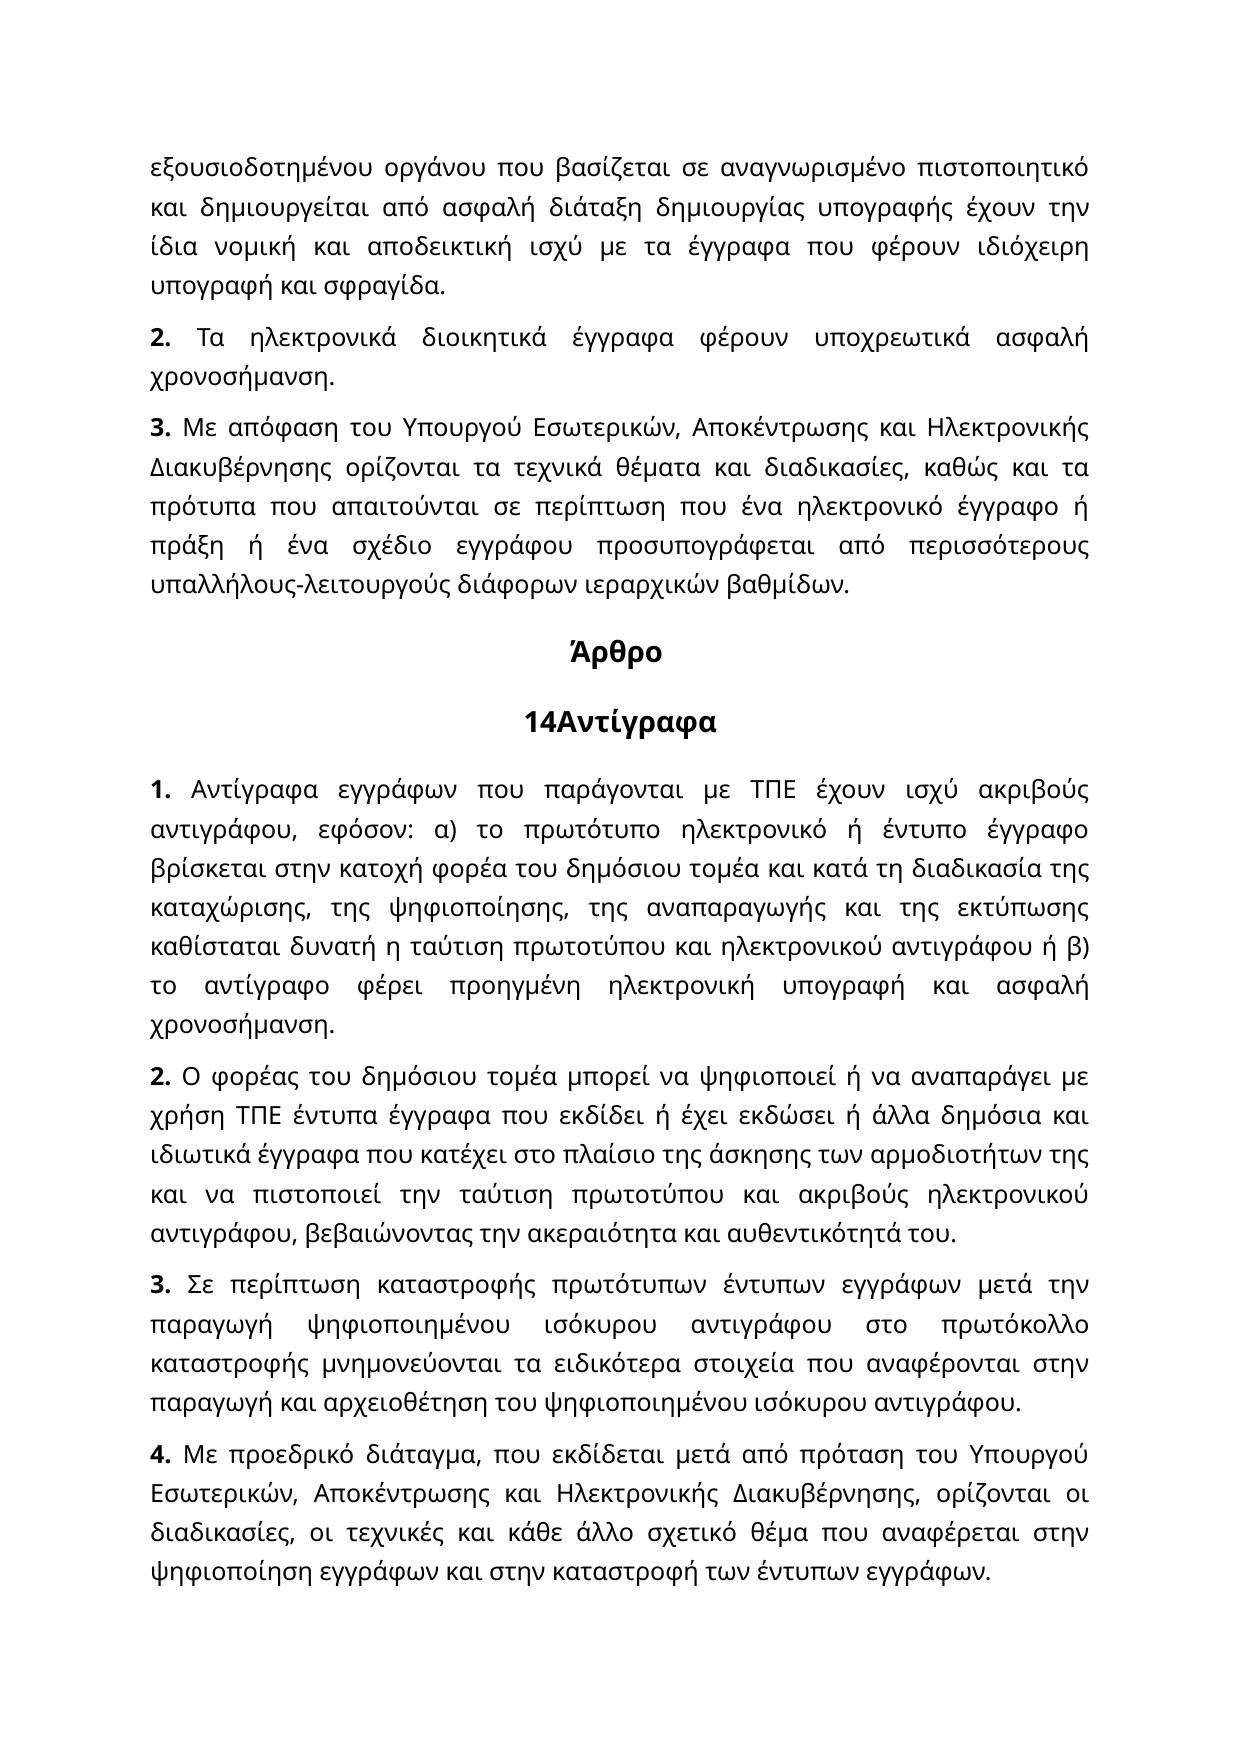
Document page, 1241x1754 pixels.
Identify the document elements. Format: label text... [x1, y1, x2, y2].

text 1. Αντίγραφα εγγράφων που παράγονται με ΤΠΕ έχουν ισχύ ακριβούς αντιγράφου, εφόσον: α) το πρωτότυπο ηλεκτρονικό ή έντυπο έγγραφο βρίσκεται στην κατοχή φορέα του δημόσιου τομέα και κατά τη διαδικασία της καταχώρισης, της ψηφιοποίησης, της αναπαραγωγής και της εκτύπωσης καθίσταται δυνατή η ταύτιση πρωτοτύπου και ηλεκτρονικού αντιγράφου ή β) το αντίγραφο φέρει προηγμένη ηλεκτρονική υπογραφή και ασφαλή χρονοσήμανση. [150, 772, 1090, 1041]
text 4. Με προεδρικό διάταγμα, που εκδίδεται μετά από πρόταση του Υπουργού Εσωτερικών, Αποκέντρωσης και Ηλεκτρονικής Διακυβέρνησης, ορίζονται οι διαδικασίες, οι τεχνικές και κάθε άλλο σχετικό θέμα που αναφέρεται στην ψηφιοποίηση εγγράφων και στην καταστροφή των έντυπων εγγράφων. [150, 1436, 1090, 1588]
text 2. Τα ηλεκτρονικά διοικητικά έγγραφα φέρουν υποχρεωτικά ασφαλή χρονοσήμανση. [150, 319, 1090, 392]
text εξουσιοδοτημένου οργάνου που βασίζεται σε αναγνωρισμένο πιστοποιητικό και δημιουργείται από ασφαλή διάταξη δημιουργίας υπογραφής έχουν την ίδια νομική και αποδεικτική ισχύ με τα έγγραφα που φέρουν ιδιόχειρη υπογραφή και σφραγίδα. [150, 150, 1090, 302]
subtitle Άρθρο [150, 631, 1090, 671]
subtitle 14Αντίγραφα [150, 701, 1090, 741]
text 3. Σε περίπτωση καταστροφής πρωτότυπων έντυπων εγγράφων μετά την παραγωγή ψηφιοποιημένου ισόκυρου αντιγράφου στο πρωτόκολλο καταστροφής μνημονεύονται τα ειδικότερα στοιχεία που αναφέρονται στην παραγωγή και αρχειοθέτηση του ψηφιοποιημένου ισόκυρου αντιγράφου. [150, 1267, 1090, 1419]
text 2. Ο φορέας του δημόσιου τομέα μπορεί να ψηφιοποιεί ή να αναπαράγει με χρήση ΤΠΕ έντυπα έγγραφα που εκδίδει ή έχει εκδώσει ή άλλα δημόσια και ιδιωτικά έγγραφα που κατέχει στο πλαίσιο της άσκησης των αρμοδιοτήτων της και να πιστοποιεί την ταύτιση πρωτοτύπου και ακριβούς ηλεκτρονικού αντιγράφου, βεβαιώνοντας την ακεραιότητα και αυθεντικότητά του. [150, 1059, 1090, 1249]
text 3. Με απόφαση του Υπουργού Εσωτερικών, Αποκέντρωσης και Ηλεκτρονικής Διακυβέρνησης ορίζονται τα τεχνικά θέματα και διαδικασίες, καθώς και τα πρότυπα που απαιτούνται σε περίπτωση που ένα ηλεκτρονικό έγγραφο ή πράξη ή ένα σχέδιο εγγράφου προσυπογράφεται από περισσότερους υπαλλήλους-λειτουργούς διάφορων ιεραρχικών βαθμίδων. [150, 410, 1090, 601]
